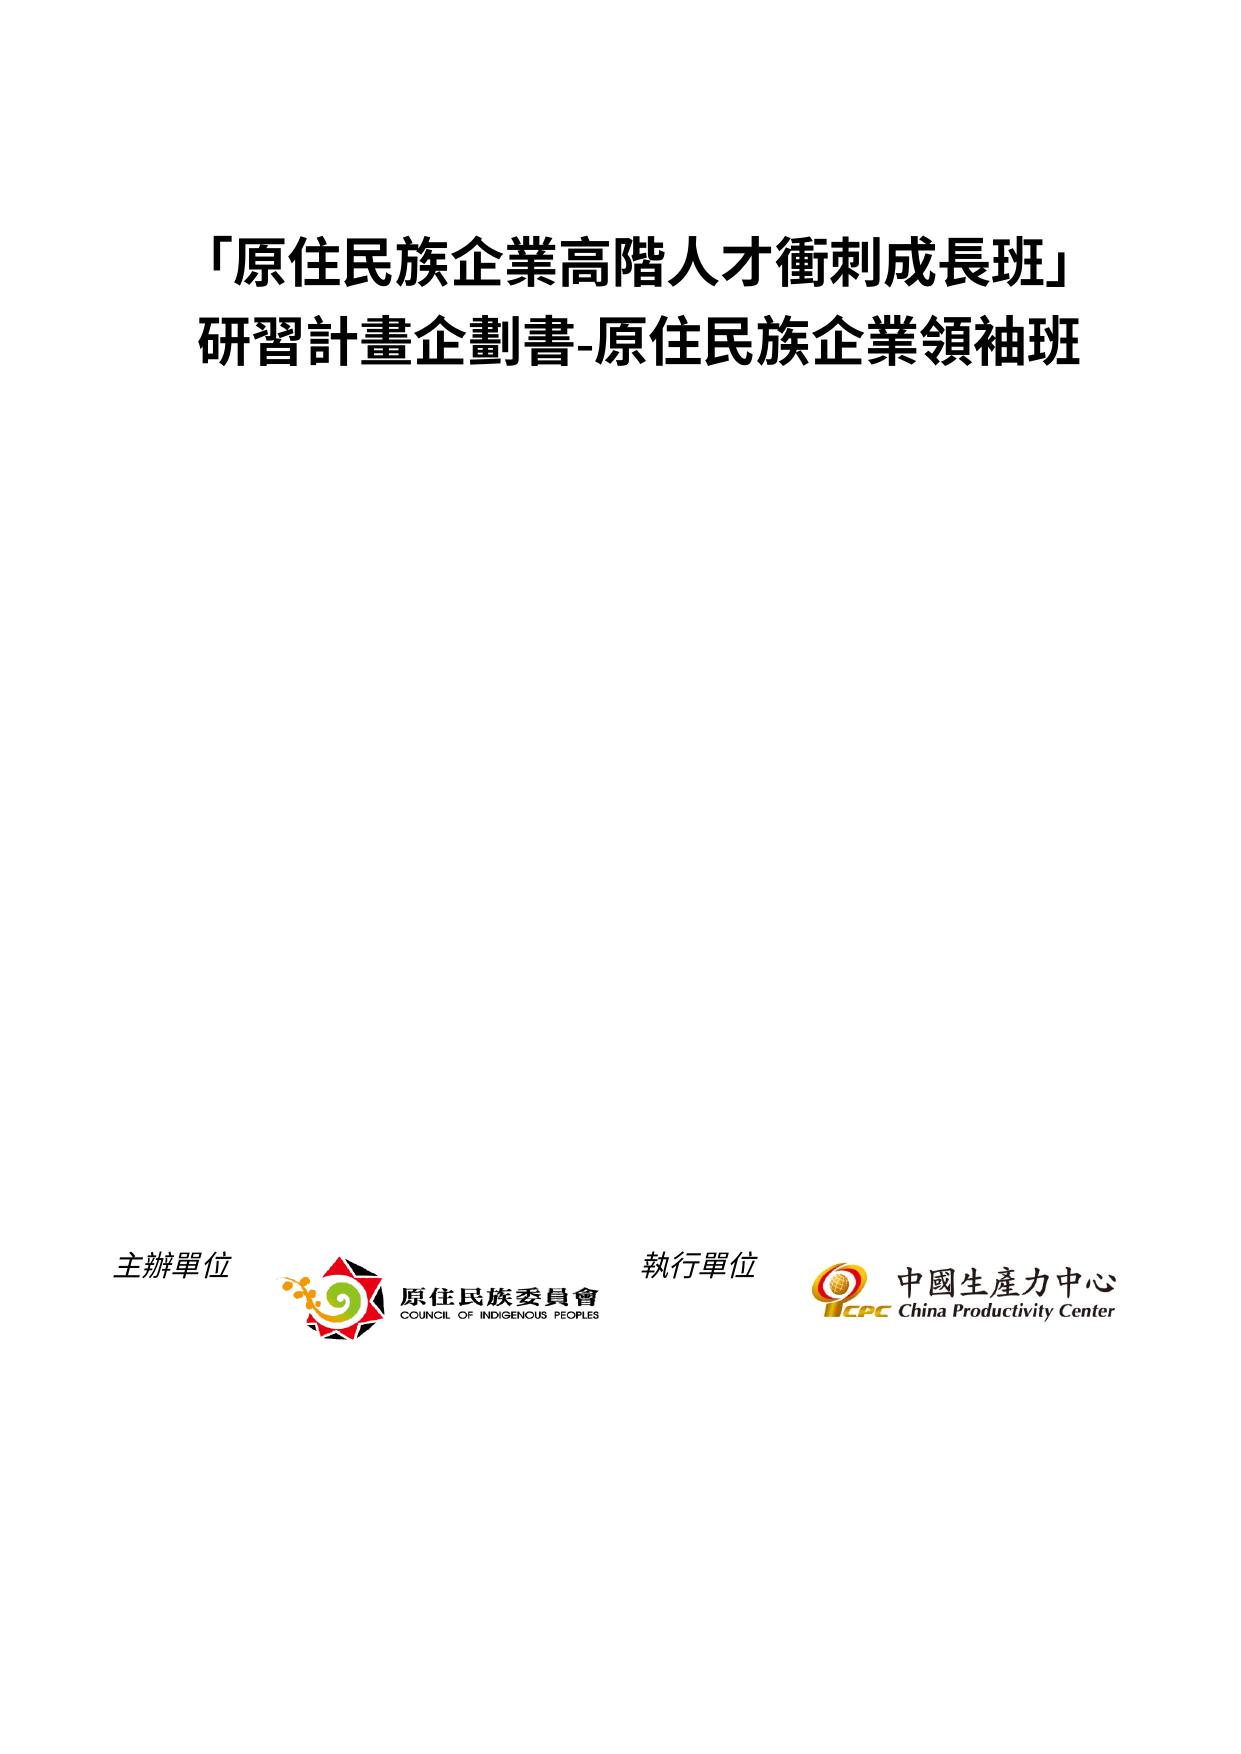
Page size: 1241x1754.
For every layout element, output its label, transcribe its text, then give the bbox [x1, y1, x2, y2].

table_header [101, 1132, 1155, 1243]
table_cell 主辦單位 [101, 1243, 628, 1346]
table_cell 執行單位 [628, 1243, 1155, 1346]
picture [805, 1245, 1137, 1337]
text 「原住民族企業高階人才衝刺成長班」 [112, 220, 1166, 298]
text 研習計畫企劃書-原住民族企業領袖班 [112, 298, 1166, 377]
